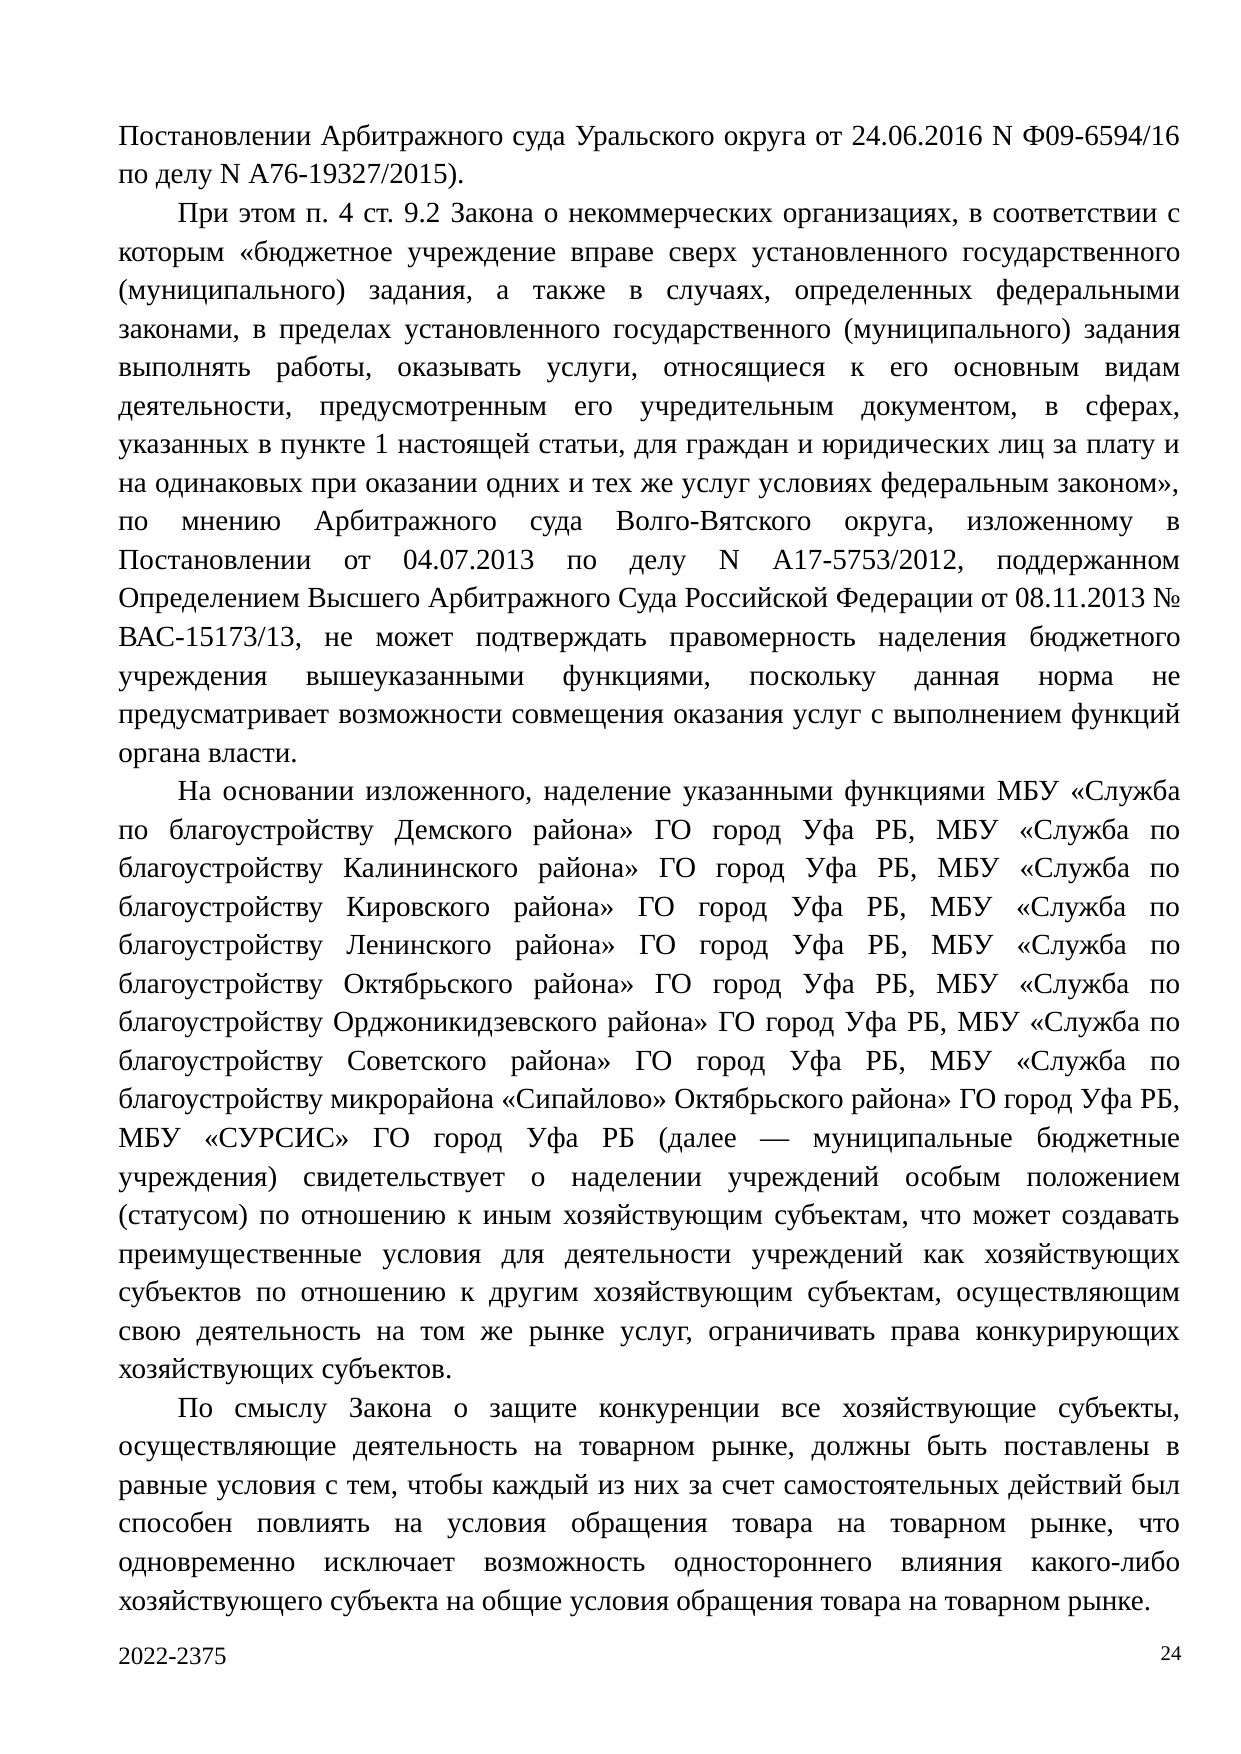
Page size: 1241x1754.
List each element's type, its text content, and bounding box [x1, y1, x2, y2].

text На основании изложенного, наделение указанными функциями МБУ «Служба по благоустройству Демского района» ГО город Уфа РБ, МБУ «Служба по благоустройству Калининского района» ГО город Уфа РБ, МБУ «Служба по благоустройству Кировского района» ГО город Уфа РБ, МБУ «Служба по благоустройству Ленинского района» ГО город Уфа РБ, МБУ «Служба по благоустройству Октябрьского района» ГО город Уфа РБ, МБУ «Служба по благоустройству Орджоникидзевского района» ГО город Уфа РБ, МБУ «Служба по благоустройству Советского района» ГО город Уфа РБ, МБУ «Служба по благоустройству микрорайона «Сипайлово» Октябрьского района» ГО город Уфа РБ, МБУ «СУРСИС» ГО город Уфа РБ (далее — муниципальные бюджетные учреждения) свидетельствует о наделении учреждений особым положением (статусом) по отношению к иным хозяйствующим субъектам, что может создавать преимущественные условия для деятельности учреждений как хозяйствующих субъектов по отношению к другим хозяйствующим субъектам, осуществляющим свою деятельность на том же рынке услуг, ограничивать права конкурирующих хозяйствующих субъектов. [118, 773, 1181, 1385]
text При этом п. 4 ст. 9.2 Закона о некоммерческих организациях, в соответствии с которым «бюджетное учреждение вправе сверх установленного государственного (муниципального) задания, а также в случаях, определенных федеральными законами, в пределах установленного государственного (муниципального) задания выполнять работы, оказывать услуги, относящиеся к его основным видам деятельности, предусмотренным его учредительным документом, в сферах, указанных в пункте 1 настоящей статьи, для граждан и юридических лиц за плату и на одинаковых при оказании одних и тех же услуг условиях федеральным законом», по мнению Арбитражного суда Волго-Вятского округа, изложенному в Постановлении от 04.07.2013 по делу N А17-5753/2012, поддержанном Определением Высшего Арбитражного Суда Российской Федерации от 08.11.2013 № ВАС-15173/13, не может подтверждать правомерность наделения бюджетного учреждения вышеуказанными функциями, поскольку данная норма не предусматривает возможности совмещения оказания услуг с выполнением функций органа власти. [118, 195, 1181, 768]
text Постановлении Арбитражного суда Уральского округа от 24.06.2016 N Ф09-6594/16 по делу N А76-19327/2015). [118, 118, 1181, 190]
text По смыслу Закона о защите конкуренции все хозяйствующие субъекты, осуществляющие деятельность на товарном рынке, должны быть поставлены в равные условия с тем, чтобы каждый из них за счет самостоятельных действий был способен повлиять на условия обращения товара на товарном рынке, что одновременно исключает возможность одностороннего влияния какого-либо хозяйствующего субъекта на общие условия обращения товара на товарном рынке. [118, 1390, 1181, 1616]
